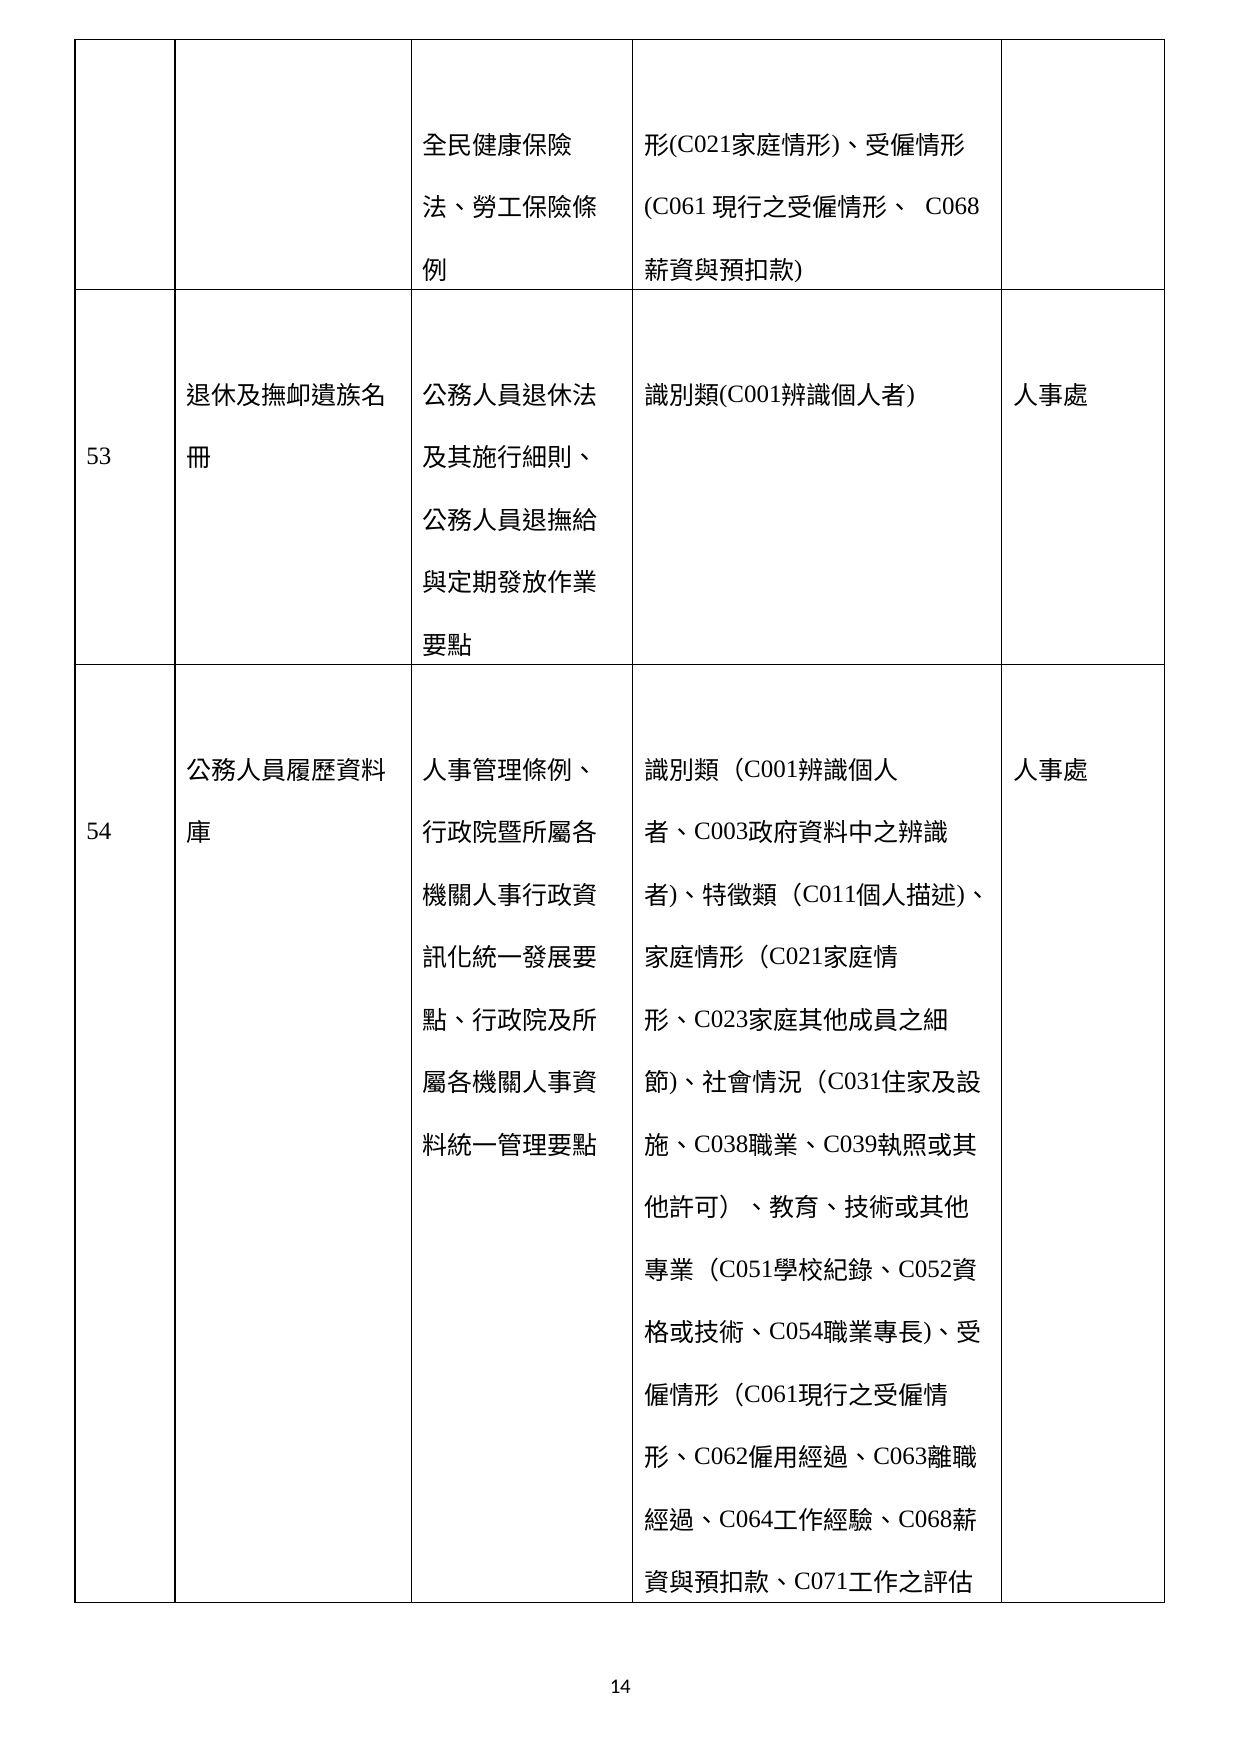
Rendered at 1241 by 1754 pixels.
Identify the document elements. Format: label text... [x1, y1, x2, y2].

table_cell 全民健康保險法、勞工保險條例 [412, 40, 632, 289]
table_cell 公務人員履歷資料庫 [176, 665, 411, 1602]
table_cell 人事管理條例、行政院暨所屬各機關人事行政資訊化統一發展要點、行政院及所屬各機關人事資料統一管理要點 [412, 665, 632, 1602]
table_cell 識別類（C001辨識個人者、C003政府資料中之辨識者)、特徵類（C011個人描述)、家庭情形（C021家庭情形、C023家庭其他成員之細節)、社會情況（C031住家及設施、C038職業、C039執照或其他許可）、教育、技術或其他專業（C051學校紀錄、C052資格或技術、C054職業專長)、受僱情形（C061現行之受僱情形、C062僱用經過、C063離職經過、C064工作經驗、C068薪資與預扣款、C071工作之評估 [633, 665, 1001, 1602]
table_cell 54 [76, 665, 174, 1602]
table_cell [1002, 40, 1164, 289]
table_cell 人事處 [1002, 665, 1164, 1602]
table_cell 退休及撫卹遺族名冊 [176, 290, 411, 664]
table_cell 公務人員退休法及其施行細則、公務人員退撫給與定期發放作業要點 [412, 290, 632, 664]
table_cell 形(C021家庭情形)、受僱情形(C061 現行之受僱情形、 C068 薪資與預扣款) [633, 40, 1001, 289]
table_cell [76, 40, 174, 289]
table_cell 識別類(C001辨識個人者) [633, 290, 1001, 664]
table_cell [176, 40, 411, 289]
table_cell 53 [76, 290, 174, 664]
table_cell 人事處 [1002, 290, 1164, 664]
